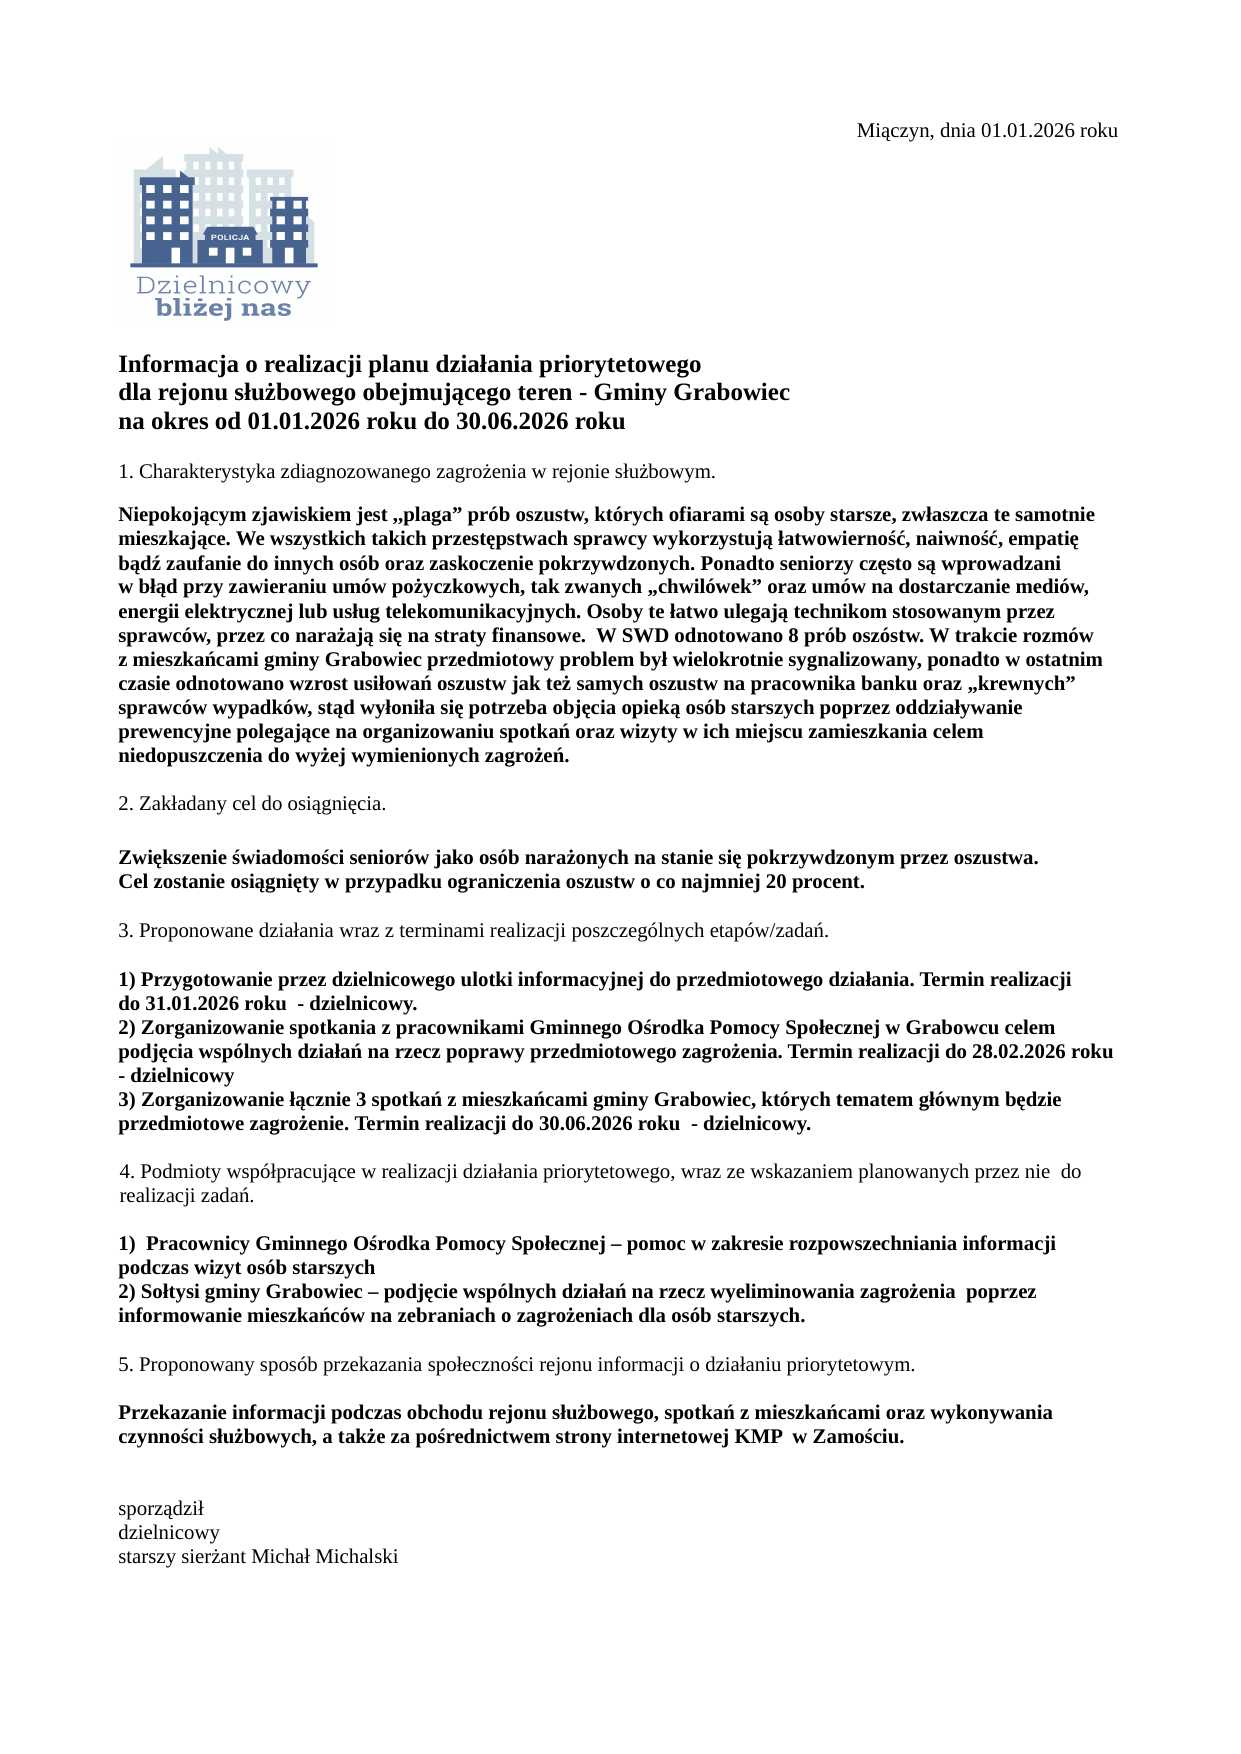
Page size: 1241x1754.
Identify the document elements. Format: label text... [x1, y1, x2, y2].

text 2) Zorganizowanie spotkania z pracownikami Gminnego Ośrodka Pomocy Społecznej w Grabowcu celem podjęcia wspólnych działań na rzecz poprawy przedmiotowego zagrożenia. Termin realizacji do 28.02.2026 roku - dzielnicowy [118, 1014, 1122, 1087]
text 4. Podmioty współpracujące w realizacji działania priorytetowego, wraz ze wskazaniem planowanych przez nie do realizacji zadań. [119, 1159, 1122, 1207]
text 2. Zakładany cel do osiągnięcia. [118, 791, 1122, 815]
text 2) Sołtysi gminy Grabowiec – podjęcie wspólnych działań na rzecz wyeliminowania zagrożenia poprzez informowanie mieszkańców na zebraniach o zagrożeniach dla osób starszych. [118, 1279, 1122, 1327]
text starszy sierżant Michał Michalski [118, 1544, 1122, 1568]
text 1) Przygotowanie przez dzielnicowego ulotki informacyjnej do przedmiotowego działania. Termin realizacji do 31.01.2026 roku - dzielnicowy. [118, 966, 1122, 1014]
text sporządził [118, 1496, 1122, 1520]
text Niepokojącym zjawiskiem jest ,,plaga” prób oszustw, których ofiarami są osoby starsze, zwłaszcza te samotnie mieszkające. We wszystkich takich przestępstwach sprawcy wykorzystują łatwowierność, naiwność, empatię bądź zaufanie do innych osób oraz zaskoczenie pokrzywdzonych. Ponadto seniorzy często są wprowadzani w błąd przy zawieraniu umów pożyczkowych, tak zwanych „chwilówek” oraz umów na dostarczanie mediów, energii elektrycznej lub usług telekomunikacyjnych. Osoby te łatwo ulegają technikom stosowanym przez sprawców, przez co narażają się na straty finansowe. W SWD odnotowano 8 prób oszóstw. W trakcie rozmów z mieszkańcami gminy Grabowiec przedmiotowy problem był wielokrotnie sygnalizowany, ponadto w ostatnim czasie odnotowano wzrost usiłowań oszustw jak też samych oszustw na pracownika banku oraz „krewnych” sprawców wypadków, stąd wyłoniła się potrzeba objęcia opieką osób starszych poprzez oddziaływanie prewencyjne polegające na organizowaniu spotkań oraz wizyty w ich miejscu zamieszkania celem niedopuszczenia do wyżej wymienionych zagrożeń. [118, 502, 1122, 767]
text 5. Proponowany sposób przekazania społeczności rejonu informacji o działaniu priorytetowym. [118, 1351, 1122, 1376]
text 1) Pracownicy Gminnego Ośrodka Pomocy Społecznej – pomoc w zakresie rozpowszechniania informacji podczas wizyt osób starszych [118, 1231, 1122, 1279]
text dla rejonu służbowego obejmującego teren - Gminy Grabowiec [118, 377, 1122, 406]
text 3. Proponowane działania wraz z terminami realizacji poszczególnych etapów/zadań. [118, 918, 1122, 942]
text Przekazanie informacji podczas obchodu rejonu służbowego, spotkań z mieszkańcami oraz wykonywania czynności służbowych, a także za pośrednictwem strony internetowej KMP w Zamościu. [118, 1399, 1122, 1448]
text Miączyn, dnia 01.01.2026 roku [118, 118, 1122, 142]
text Informacja o realizacji planu działania priorytetowego [118, 349, 1122, 377]
text 1. Charakterystyka zdiagnozowanego zagrożenia w rejonie służbowym. [118, 459, 1122, 483]
text Zwiększenie świadomości seniorów jako osób narażonych na stanie się pokrzywdzonym przez oszustwa. Cel zostanie osiągnięty w przypadku ograniczenia oszustw o co najmniej 20 procent. [118, 845, 1122, 893]
text dzielnicowy [118, 1520, 1122, 1544]
text 3) Zorganizowanie łącznie 3 spotkań z mieszkańcami gminy Grabowiec, których tematem głównym będzie przedmiotowe zagrożenie. Termin realizacji do 30.06.2026 roku - dzielnicowy. [118, 1087, 1122, 1135]
text na okres od 01.01.2026 roku do 30.06.2026 roku [118, 406, 1122, 435]
